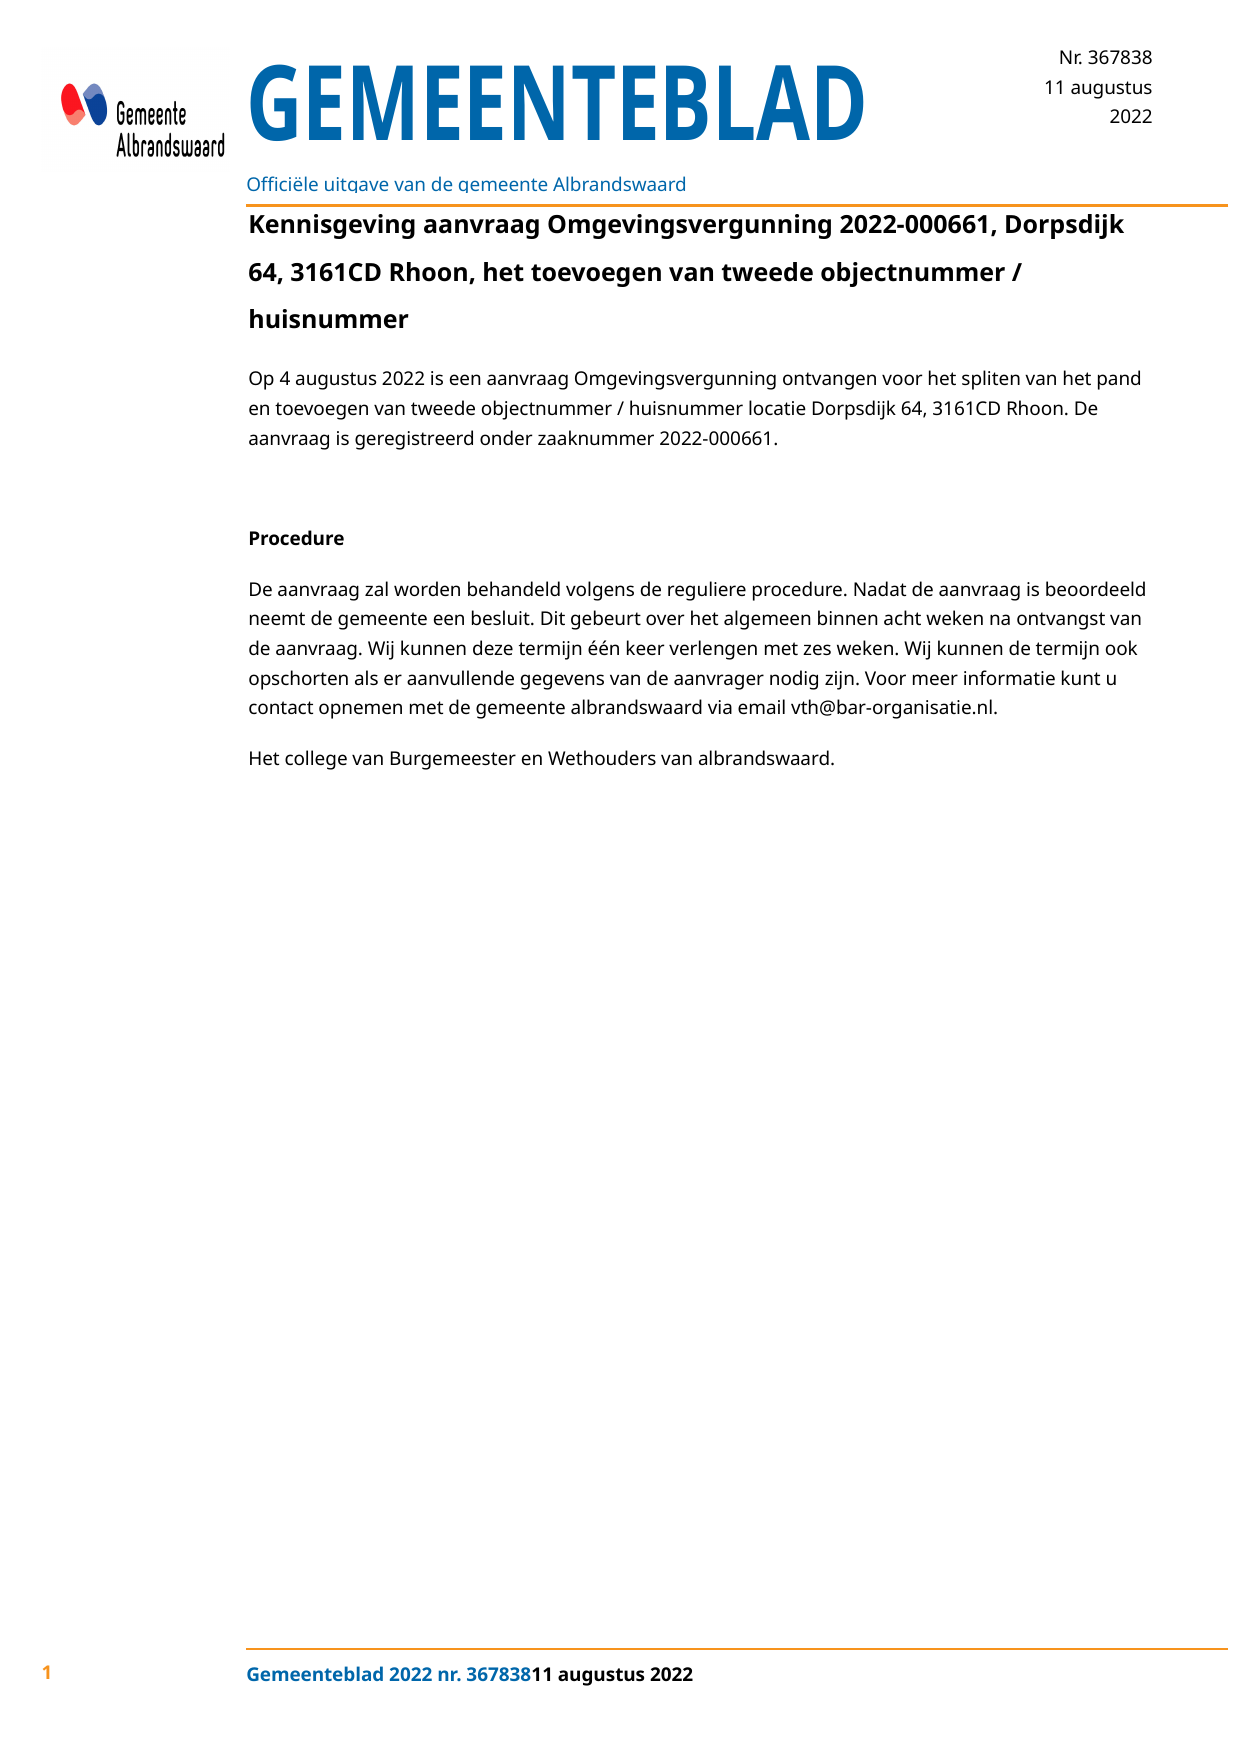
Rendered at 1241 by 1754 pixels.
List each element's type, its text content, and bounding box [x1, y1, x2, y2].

text Op 4 augustus 2022 is een aanvraag Omgevingsvergunning ontvangen voor het spliten van het pand en toevoegen van tweede objectnummer / huisnummer locatie Dorpsdijk 64, 3161CD Rhoon. De aanvraag is geregistreerd onder zaaknummer 2022-000661. [248, 366, 1152, 450]
text Procedure [248, 526, 1152, 551]
picture [41, 47, 231, 172]
text Kennisgeving aanvraag Omgevingsvergunning 2022-000661, Dorpsdijk 64, 3161CD Rhoon, het toevoegen van tweede objectnummer / huisnummer [248, 207, 1152, 336]
text Het college van Burgemeester en Wethouders van albrandswaard. [248, 745, 1152, 770]
text De aanvraag zal worden behandeld volgens de reguliere procedure. Nadat de aanvraag is beoordeeld neemt de gemeente een besluit. Dit gebeurt over het algemeen binnen acht weken na ontvangst van de aanvraag. Wij kunnen deze termijn één keer verlengen met zes weken. Wij kunnen de termijn ook opschorten als er aanvullende gegevens van de aanvrager nodig zijn. Voor meer informatie kunt u contact opnemen met de gemeente albrandswaard via email vth@bar-organisatie.nl. [248, 576, 1152, 720]
